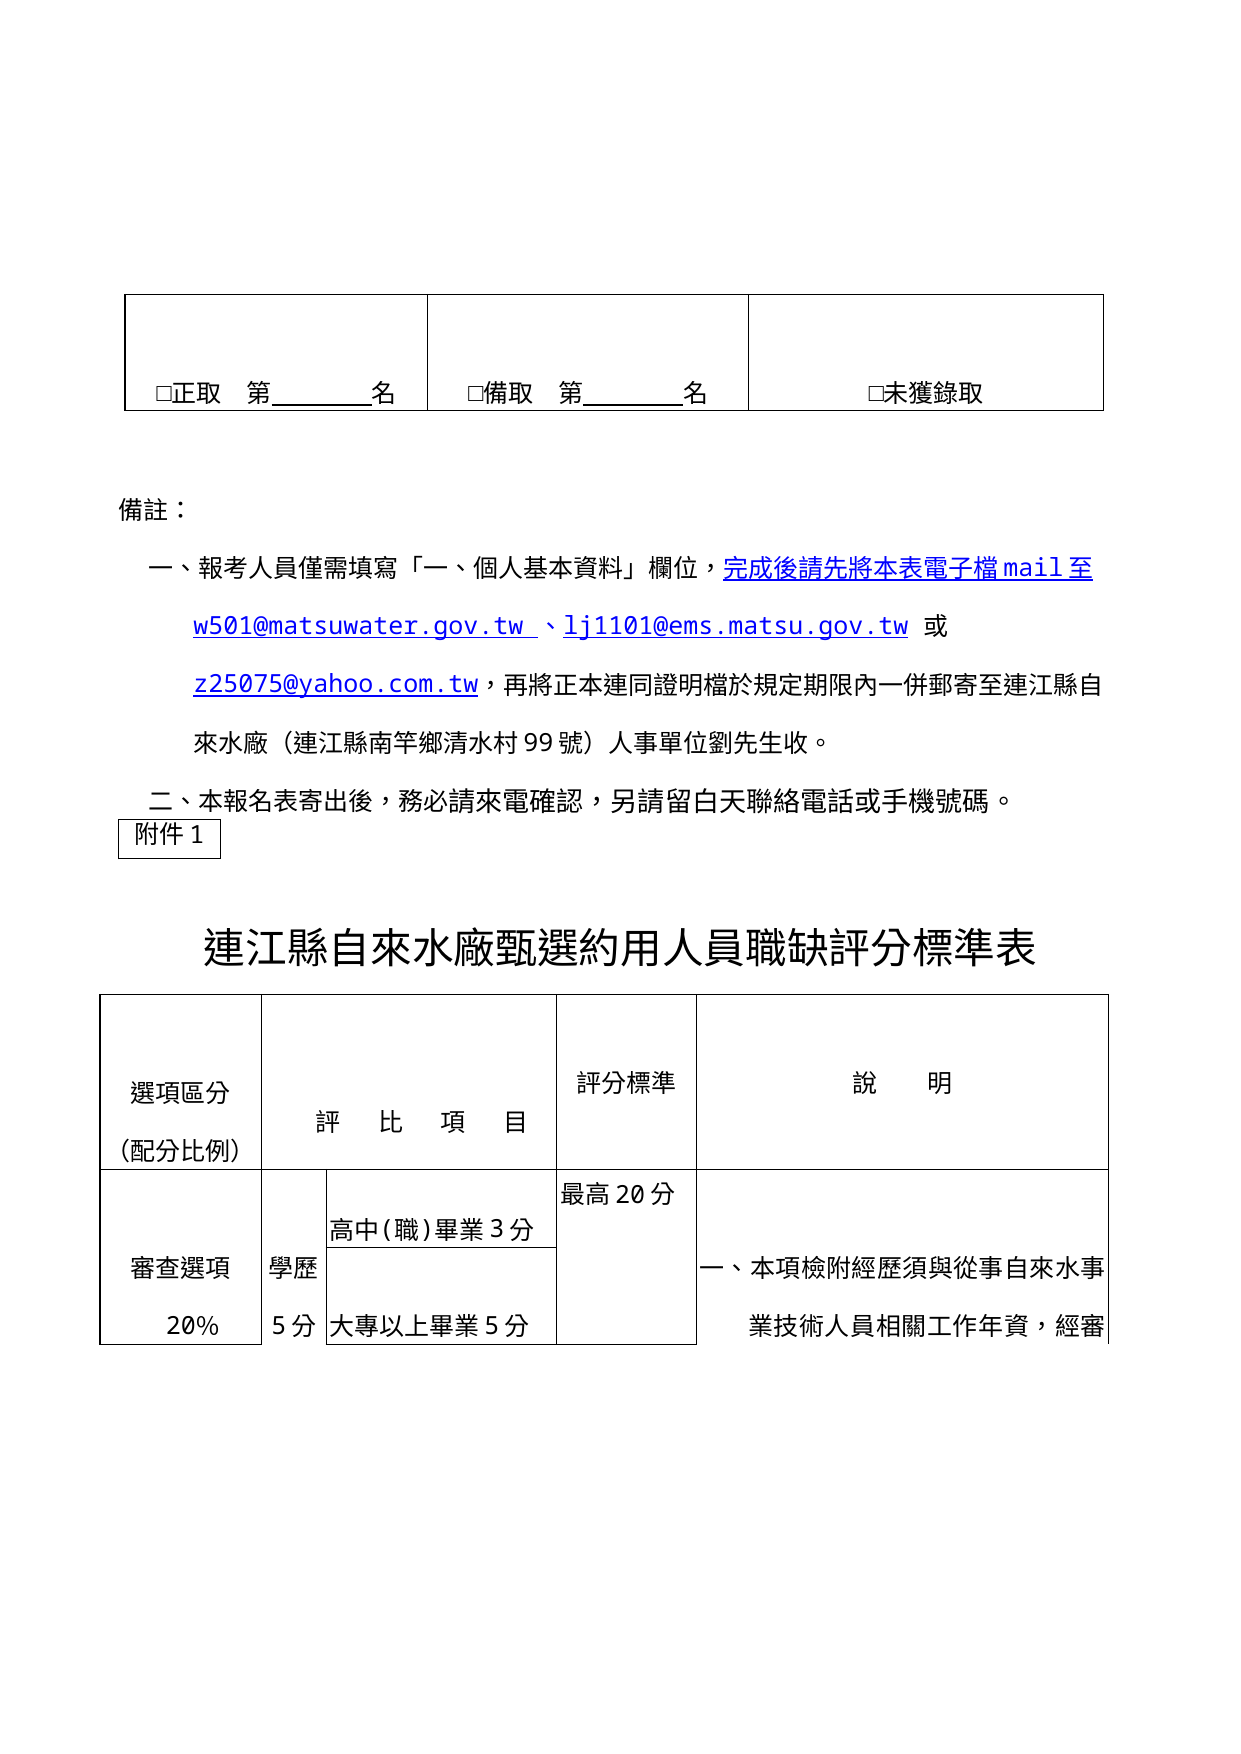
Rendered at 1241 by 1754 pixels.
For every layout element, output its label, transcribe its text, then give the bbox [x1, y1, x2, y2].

table_header 評 比 項 目 [262, 995, 556, 1169]
text 附件1 [134, 827, 205, 848]
text 一、報考人員僅需填寫「一、個人基本資料」欄位，完成後請先將本表電子檔mail至w501@matsuwater.gov.tw 、lj1101@ems.matsu.gov.tw 或z25075@yahoo.com.tw，再將正本連同證明檔於規定期限內一併郵寄至連江縣自來水廠（連江縣南竿鄉清水村99號）人事單位劉先生收。 [118, 527, 1122, 760]
table_cell 學歷5分 [262, 1170, 326, 1344]
table_cell 一、本項檢附經歷須與從事自來水事業技術人員相關工作年資，經審查通過者，始得計分。每滿一年核給1分，半年核給0.5分；年資滿半年，未滿一年者，以一年計；不滿半年者，以半年計。 二、證照核給計分標準如下： (一)吊車、電匠、大貨車及電焊工，每種以4分計。 (二)水匠、堆高機及污水，每種以3分計。 (三)CPR以2分計。 (四)其他證照每種以1分計，最高以3分計 [697, 1170, 1108, 1344]
text 備註： [118, 469, 1122, 527]
table_header □未獲錄取 [749, 295, 1103, 410]
table_header □正取 第 名 [126, 295, 427, 410]
table_header 選項區分 （配分比例） [101, 995, 261, 1169]
table_header □備取 第 名 [428, 295, 748, 410]
text 二、本報名表寄出後，務必請來電確認，另請留白天聯絡電話或手機號碼。 [118, 760, 1122, 819]
text 連江縣自來水廠甄選約用人員職缺評分標準表 [118, 877, 1122, 994]
table_cell 大專以上畢業5分 [327, 1248, 556, 1344]
table_header 評分標準 [557, 995, 696, 1169]
table_header 說 明 [697, 995, 1108, 1169]
table_cell 高中(職)畢業3分 [327, 1170, 556, 1247]
table_cell 最高20分 [557, 1170, 696, 1344]
table_cell 審查選項 20％ [101, 1170, 261, 1344]
